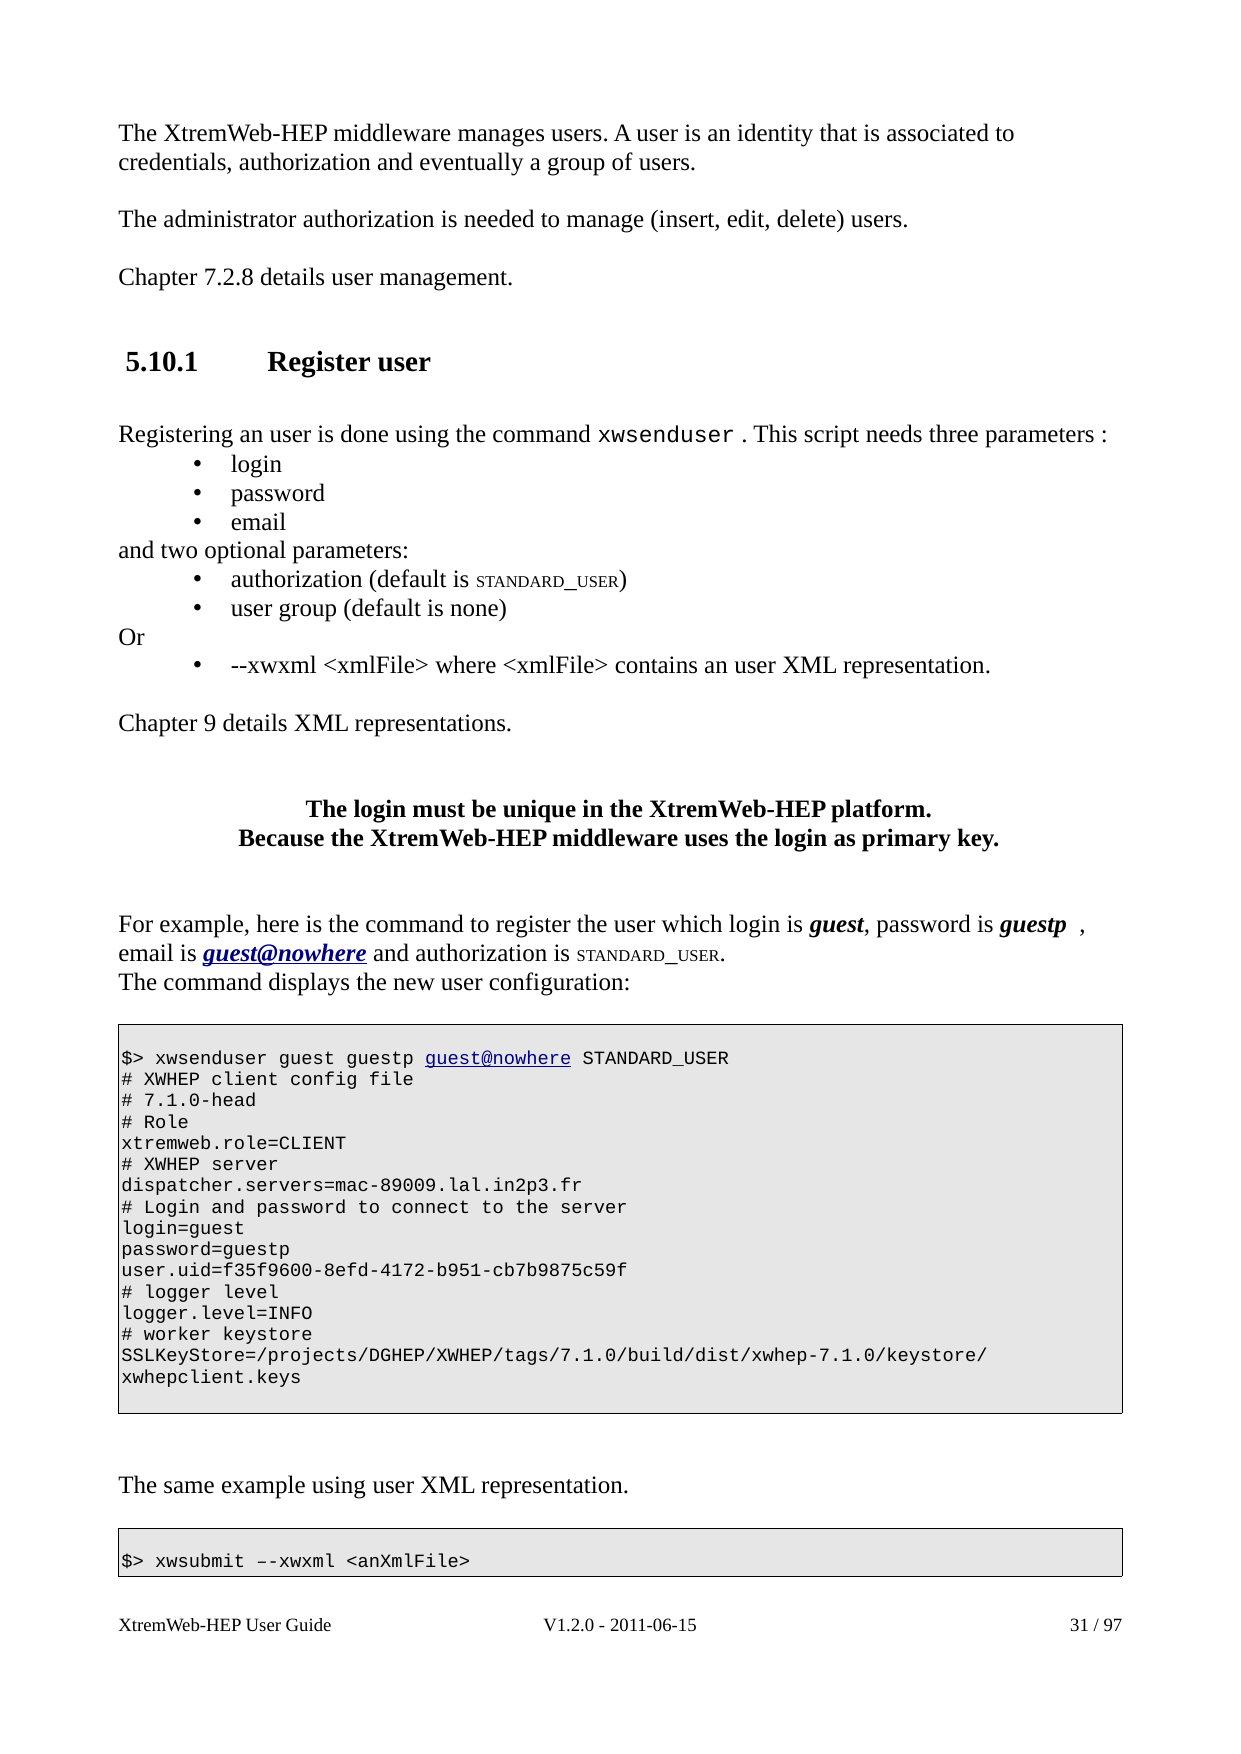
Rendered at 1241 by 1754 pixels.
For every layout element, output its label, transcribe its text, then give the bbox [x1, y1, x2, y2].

text # Role [119, 1109, 1122, 1131]
text # XWHEP client config file [119, 1067, 1122, 1088]
text Chapter 7.2.8 details user management. [118, 262, 1122, 291]
text Because the XtremWeb-HEP middleware uses the login as primary key. [233, 823, 1004, 852]
text $> xwsenduser guest guestp guest@nowhere STANDARD_USER [119, 1046, 1122, 1067]
text # worker keystore [119, 1322, 1122, 1343]
text Chapter 9 details XML representations. [118, 708, 1122, 737]
text logger.level=INFO [119, 1301, 1122, 1322]
text The XtremWeb-HEP middleware manages users. A user is an identity that is associated to credentials, authorization and eventually a group of users. [118, 118, 1122, 176]
list login [193, 449, 1122, 478]
text # Login and password to connect to the server [119, 1194, 1122, 1216]
text The same example using user XML representation. [118, 1470, 1122, 1499]
text The login must be unique in the XtremWeb-HEP platform. [233, 794, 1004, 823]
list user group (default is none) [193, 593, 1122, 622]
list --xwxml <xmlFile> where <xmlFile> contains an user XML representation. [193, 651, 1122, 679]
text The command displays the new user configuration: [118, 967, 1122, 996]
text login=guest [119, 1216, 1122, 1237]
list password [193, 478, 1122, 507]
text The administrator authorization is needed to manage (insert, edit, delete) users. [118, 204, 1122, 233]
list email [193, 507, 1122, 536]
text # logger level [119, 1279, 1122, 1301]
subtitle Register user [118, 344, 1122, 378]
list authorization (default is standard_user) [193, 564, 1122, 593]
text and two optional parameters: [118, 536, 1122, 564]
text # 7.1.0-head [119, 1088, 1122, 1109]
text SSLKeyStore=/projects/DGHEP/XWHEP/tags/7.1.0/build/dist/xwhep-7.1.0/keystore/xwhepclient.keys [119, 1343, 1122, 1386]
text user.uid=f35f9600-8efd-4172-b951-cb7b9875c59f [119, 1258, 1122, 1279]
text dispatcher.servers=mac-89009.lal.in2p3.fr [119, 1173, 1122, 1194]
text $> xwsubmit –-xwxml <anXmlFile> [119, 1549, 1122, 1576]
text xtremweb.role=CLIENT [119, 1131, 1122, 1152]
text For example, here is the command to register the user which login is guest, password is guestp , email is guest@nowhere and authorization is standard_user. [118, 909, 1122, 967]
text Registering an user is done using the command xwsenduser . This script needs three parameters : [118, 419, 1122, 449]
text Or [118, 622, 1122, 651]
text password=guestp [119, 1237, 1122, 1258]
text # XWHEP server [119, 1152, 1122, 1173]
